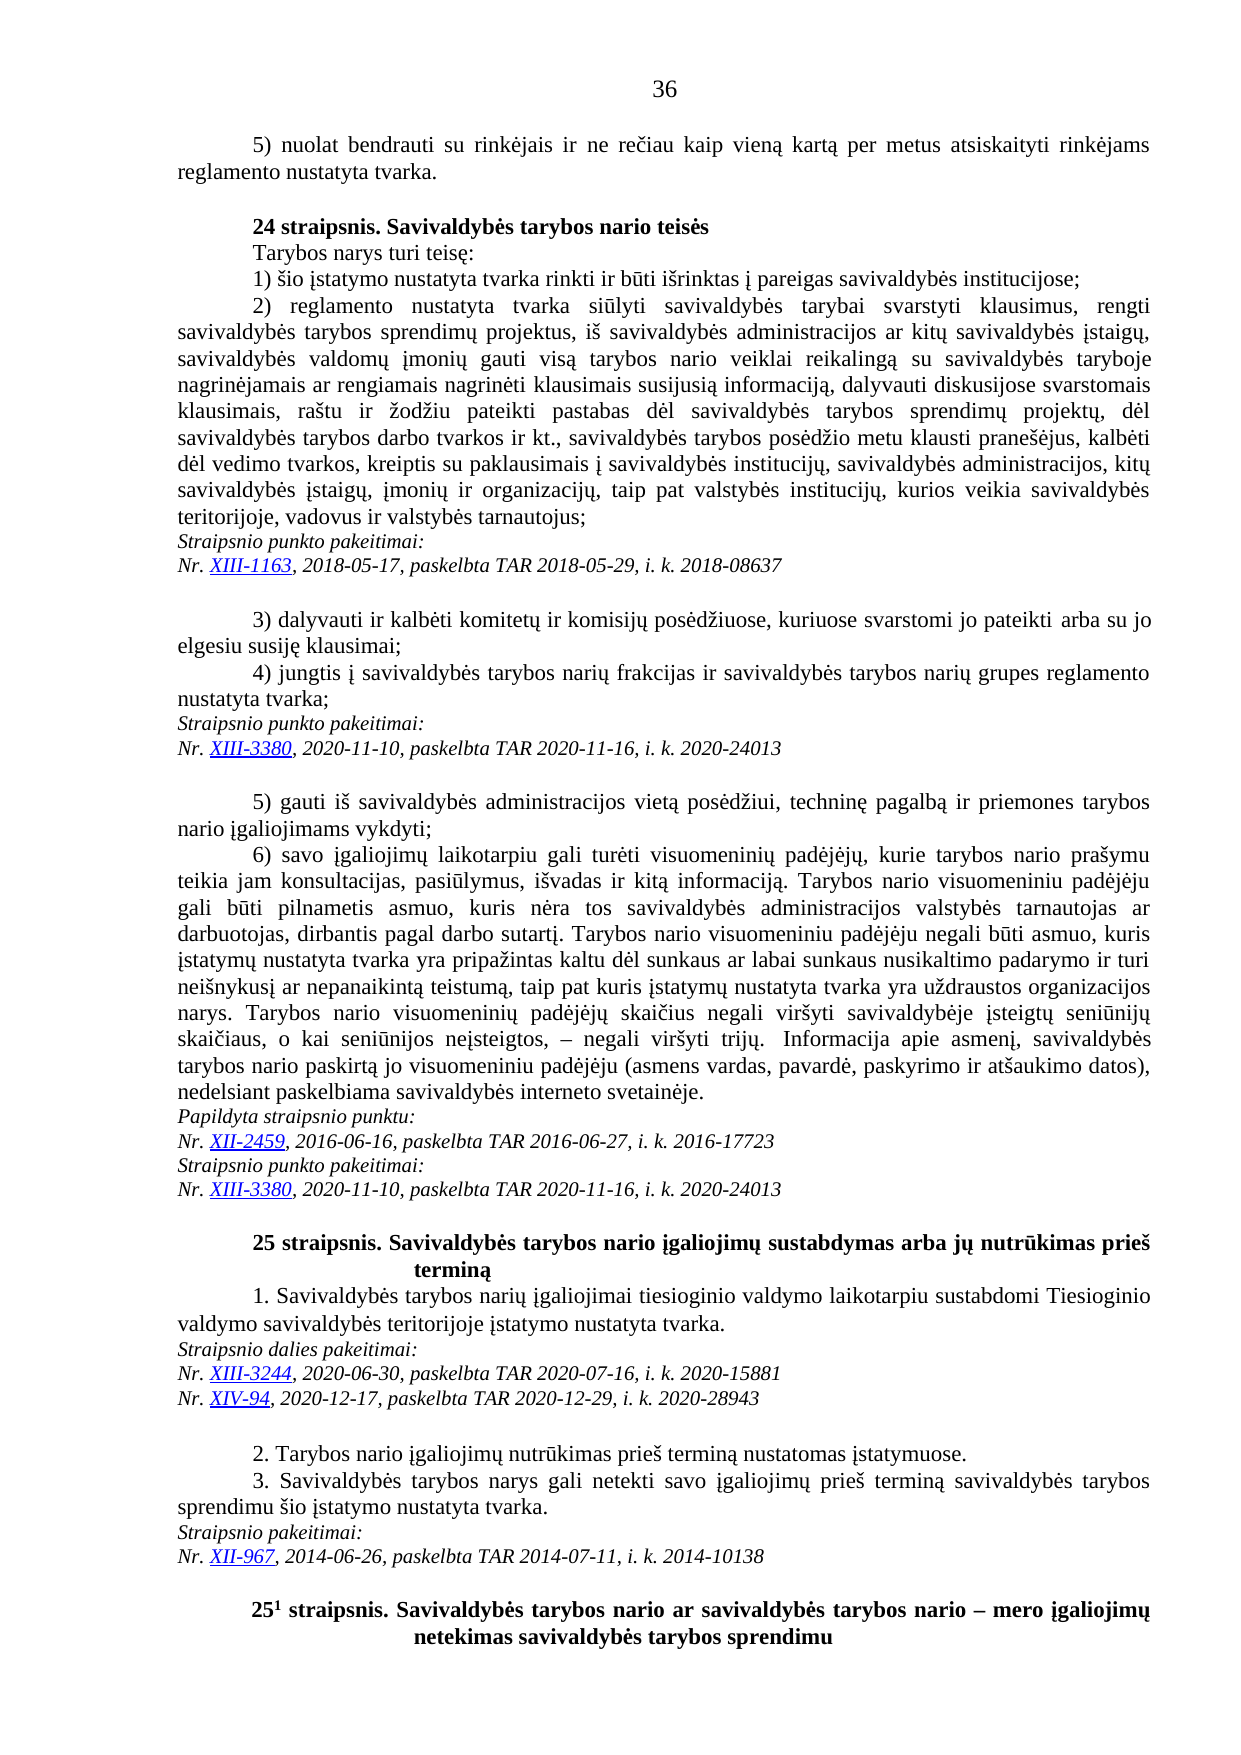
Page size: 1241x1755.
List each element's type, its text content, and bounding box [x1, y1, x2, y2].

text 5) gauti iš savivaldybės administracijos vietą posėdžiui, techninę pagalbą ir priemones tarybos nario įgaliojimams vykdyti; [177, 788, 1152, 841]
text 25 straipsnis. Savivaldybės tarybos nario įgaliojimų sustabdymas arba jų nutrūkimas prieš terminą [252, 1229, 1152, 1282]
text 251 straipsnis. Savivaldybės tarybos nario ar savivaldybės tarybos nario – mero įgaliojimų netekimas savivaldybės tarybos sprendimu [251, 1597, 1152, 1649]
text 2. Tarybos nario įgaliojimų nutrūkimas prieš terminą nustatomas įstatymuose. [177, 1438, 1152, 1467]
text Nr. XIII-1163, 2018-05-17, paskelbta TAR 2018-05-29, i. k. 2018-08637 [177, 553, 1152, 577]
text Straipsnio punkto pakeitimai: [177, 711, 1152, 735]
text 24 straipsnis. Savivaldybės tarybos nario teisės [177, 213, 1152, 239]
text Tarybos narys turi teisę: [177, 239, 1152, 266]
text 2) reglamento nustatyta tvarka siūlyti savivaldybės tarybai svarstyti klausimus, rengti savivaldybės tarybos sprendimų projektus, iš savivaldybės administracijos ar kitų savivaldybės įstaigų, savivaldybės valdomų įmonių gauti visą tarybos nario veiklai reikalingą su savivaldybės taryboje nagrinėjamais ar rengiamais nagrinėti klausimais susijusią informaciją, dalyvauti diskusijose svarstomais klausimais, raštu ir žodžiu pateikti pastabas dėl savivaldybės tarybos sprendimų projektų, dėl savivaldybės tarybos darbo tvarkos ir kt., savivaldybės tarybos posėdžio metu klausti pranešėjus, kalbėti dėl vedimo tvarkos, kreiptis su paklausimais į savivaldybės institucijų, savivaldybės administracijos, kitų savivaldybės įstaigų, įmonių ir organizacijų, taip pat valstybės institucijų, kurios veikia savivaldybės teritorijoje, vadovus ir valstybės tarnautojus; [177, 292, 1152, 529]
text 3) dalyvauti ir kalbėti komitetų ir komisijų posėdžiuose, kuriuose svarstomi jo pateikti arba su jo elgesiu susiję klausimai; [177, 606, 1152, 659]
text 4) jungtis į savivaldybės tarybos narių frakcijas ir savivaldybės tarybos narių grupes reglamento nustatyta tvarka; [177, 659, 1152, 711]
text 6) savo įgaliojimų laikotarpiu gali turėti visuomeninių padėjėjų, kurie tarybos nario prašymu teikia jam konsultacijas, pasiūlymus, išvadas ir kitą informaciją. Tarybos nario visuomeniniu padėjėju gali būti pilnametis asmuo, kuris nėra tos savivaldybės administracijos valstybės tarnautojas ar darbuotojas, dirbantis pagal darbo sutartį. Tarybos nario visuomeniniu padėjėju negali būti asmuo, kuris įstatymų nustatyta tvarka yra pripažintas kaltu dėl sunkaus ar labai sunkaus nusikaltimo padarymo ir turi neišnykusį ar nepanaikintą teistumą, taip pat kuris įstatymų nustatyta tvarka yra uždraustos organizacijos narys. Tarybos nario visuomeninių padėjėjų skaičius negali viršyti savivaldybėje įsteigtų seniūnijų skaičiaus, o kai seniūnijos neįsteigtos, – negali viršyti trijų. Informacija apie asmenį, savivaldybės tarybos nario paskirtą jo visuomeniniu padėjėju (asmens vardas, pavardė, paskyrimo ir atšaukimo datos), nedelsiant paskelbiama savivaldybės interneto svetainėje. [177, 841, 1152, 1104]
text Straipsnio punkto pakeitimai: [177, 1153, 1152, 1177]
text Nr. XIII-3380, 2020-11-10, paskelbta TAR 2020-11-16, i. k. 2020-24013 [177, 735, 1152, 759]
text Straipsnio punkto pakeitimai: [177, 529, 1152, 553]
text Straipsnio dalies pakeitimai: [177, 1337, 1152, 1361]
text 5) nuolat bendrauti su rinkėjais ir ne rečiau kaip vieną kartą per metus atsiskaityti rinkėjams reglamento nustatyta tvarka. [177, 131, 1152, 184]
text 3. Savivaldybės tarybos narys gali netekti savo įgaliojimų prieš terminą savivaldybės tarybos sprendimu šio įstatymo nustatyta tvarka. [177, 1467, 1152, 1520]
text Straipsnio pakeitimai: [177, 1520, 1152, 1544]
text Nr. XIV-94, 2020-12-17, paskelbta TAR 2020-12-29, i. k. 2020-28943 [177, 1385, 1152, 1409]
text Nr. XIII-3380, 2020-11-10, paskelbta TAR 2020-11-16, i. k. 2020-24013 [177, 1177, 1152, 1201]
text Nr. XII-967, 2014-06-26, paskelbta TAR 2014-07-11, i. k. 2014-10138 [177, 1544, 1152, 1568]
text 1. Savivaldybės tarybos narių įgaliojimai tiesioginio valdymo laikotarpiu sustabdomi Tiesioginio valdymo savivaldybės teritorijoje įstatymo nustatyta tvarka. [177, 1282, 1152, 1337]
text Nr. XIII-3244, 2020-06-30, paskelbta TAR 2020-07-16, i. k. 2020-15881 [177, 1361, 1152, 1385]
text 1) šio įstatymo nustatyta tvarka rinkti ir būti išrinktas į pareigas savivaldybės institucijose; [177, 266, 1152, 292]
text Nr. XII-2459, 2016-06-16, paskelbta TAR 2016-06-27, i. k. 2016-17723 [177, 1128, 1152, 1153]
text Papildyta straipsnio punktu: [177, 1104, 1152, 1128]
